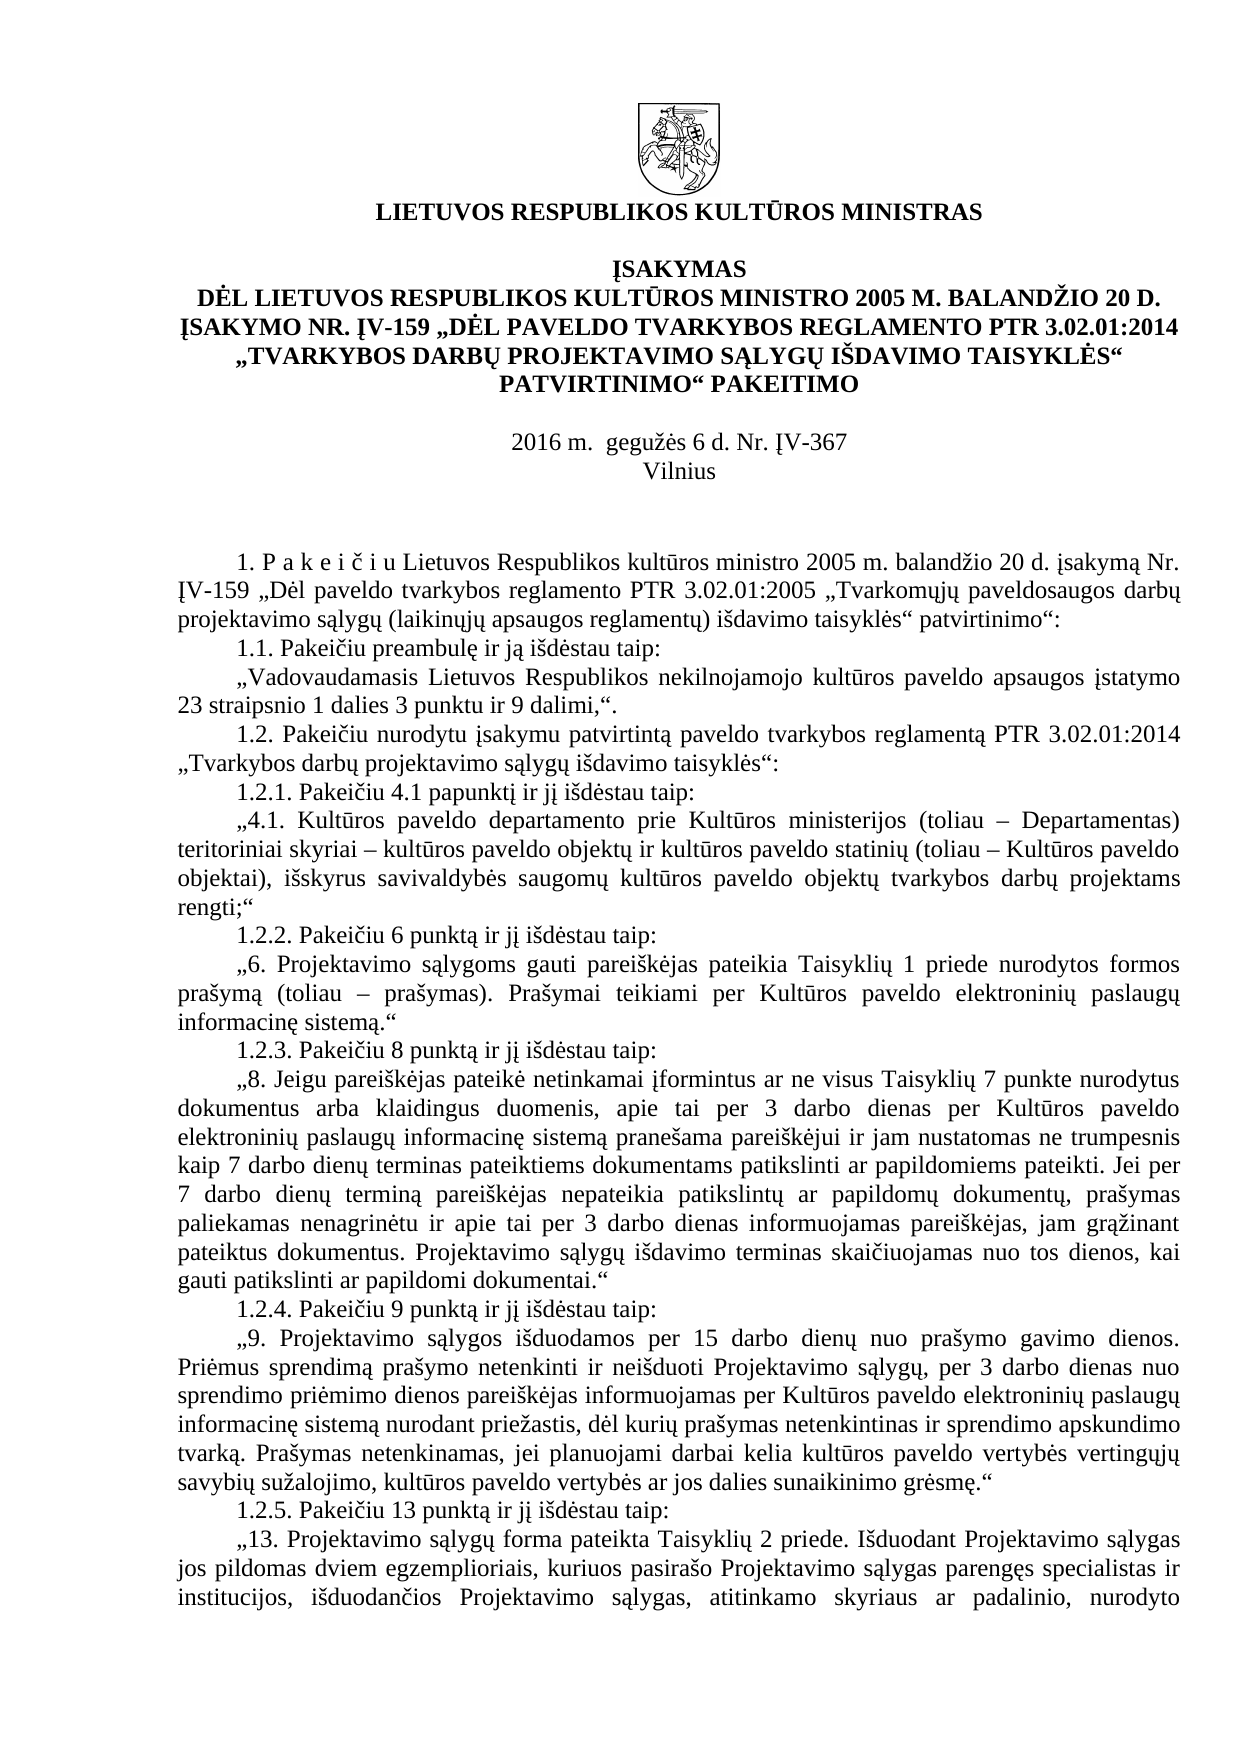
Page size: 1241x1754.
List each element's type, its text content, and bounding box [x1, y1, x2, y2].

text „6. Projektavimo sąlygoms gauti pareiškėjas pateikia Taisyklių 1 priede nurodytos formos prašymą (toliau – prašymas). Prašymai teikiami per Kultūros paveldo elektroninių paslaugų informacinę sistemą.“ [177, 949, 1181, 1036]
text 2016 m. gegužės 6 d. Nr. ĮV-367 [177, 427, 1181, 456]
text 1.2.2. Pakeičiu 6 punktą ir jį išdėstau taip: [177, 921, 1181, 949]
text LIETUVOS RESPUBLIKOS KULTŪROS MINISTRAS [177, 197, 1181, 226]
text „13. Projektavimo sąlygų forma pateikta Taisyklių 2 priede. Išduodant Projektavimo sąlygas jos pildomas dviem egzemplioriais, kuriuos pasirašo Projektavimo sąlygas parengęs specialistas ir institucijos, išduodančios Projektavimo sąlygas, atitinkamo skyriaus ar padalinio, nurodyto [177, 1524, 1181, 1611]
text „9. Projektavimo sąlygos išduodamos per 15 darbo dienų nuo prašymo gavimo dienos. Priėmus sprendimą prašymo netenkinti ir neišduoti Projektavimo sąlygų, per 3 darbo dienas nuo sprendimo priėmimo dienos pareiškėjas informuojamas per Kultūros paveldo elektroninių paslaugų informacinę sistemą nurodant priežastis, dėl kurių prašymas netenkintinas ir sprendimo apskundimo tvarką. Prašymas netenkinamas, jei planuojami darbai kelia kultūros paveldo vertybės vertingųjų savybių sužalojimo, kultūros paveldo vertybės ar jos dalies sunaikinimo grėsmę.“ [177, 1323, 1181, 1496]
text 1.2.5. Pakeičiu 13 punktą ir jį išdėstau taip: [177, 1496, 1181, 1524]
text 1.2.3. Pakeičiu 8 punktą ir jį išdėstau taip: [177, 1036, 1181, 1064]
text 1.2.4. Pakeičiu 9 punktą ir jį išdėstau taip: [177, 1294, 1181, 1323]
text „8. Jeigu pareiškėjas pateikė netinkamai įformintus ar ne visus Taisyklių 7 punkte nurodytus dokumentus arba klaidingus duomenis, apie tai per 3 darbo dienas per Kultūros paveldo elektroninių paslaugų informacinę sistemą pranešama pareiškėjui ir jam nustatomas ne trumpesnis kaip 7 darbo dienų terminas pateiktiems dokumentams patikslinti ar papildomiems pateikti. Jei per 7 darbo dienų terminą pareiškėjas nepateikia patikslintų ar papildomų dokumentų, prašymas paliekamas nenagrinėtu ir apie tai per 3 darbo dienas informuojamas pareiškėjas, jam grąžinant pateiktus dokumentus. Projektavimo sąlygų išdavimo terminas skaičiuojamas nuo tos dienos, kai gauti patikslinti ar papildomi dokumentai.“ [177, 1064, 1181, 1294]
text 1.2.1. Pakeičiu 4.1 papunktį ir jį išdėstau taip: [177, 777, 1181, 806]
text „4.1. Kultūros paveldo departamento prie Kultūros ministerijos (toliau – Departamentas) teritoriniai skyriai – kultūros paveldo objektų ir kultūros paveldo statinių (toliau – Kultūros paveldo objektai), išskyrus savivaldybės saugomų kultūros paveldo objektų tvarkybos darbų projektams rengti;“ [177, 806, 1181, 921]
text 1.2. Pakeičiu nurodytu įsakymu patvirtintą paveldo tvarkybos reglamentą PTR 3.02.01:2014 „Tvarkybos darbų projektavimo sąlygų išdavimo taisyklės“: [177, 719, 1181, 777]
text Vilnius [177, 456, 1181, 484]
text ĮSAKYMAS [177, 254, 1181, 283]
text DĖL LIETUVOS RESPUBLIKOS KULTŪROS MINISTRO 2005 M. BALANDŽIO 20 D. ĮSAKYMO NR. ĮV-159 „DĖL PAVELDO TVARKYBOS REGLAMENTO PTR 3.02.01:2014 „TVARKYBOS DARBŲ PROJEKTAVIMO SĄLYGŲ IŠDAVIMO TAISYKLĖS“ PATVIRTINIMO“ PAKEITIMO [177, 283, 1181, 398]
text 1. P a k e i č i u Lietuvos Respublikos kultūros ministro 2005 m. balandžio 20 d. įsakymą Nr. ĮV-159 „Dėl paveldo tvarkybos reglamento PTR 3.02.01:2005 „Tvarkomųjų paveldosaugos darbų projektavimo sąlygų (laikinųjų apsaugos reglamentų) išdavimo taisyklės“ patvirtinimo“: [177, 547, 1181, 633]
text 1.1. Pakeičiu preambulę ir ją išdėstau taip: [177, 633, 1181, 662]
text „Vadovaudamasis Lietuvos Respublikos nekilnojamojo kultūros paveldo apsaugos įstatymo 23 straipsnio 1 dalies 3 punktu ir 9 dalimi,“. [177, 662, 1181, 719]
